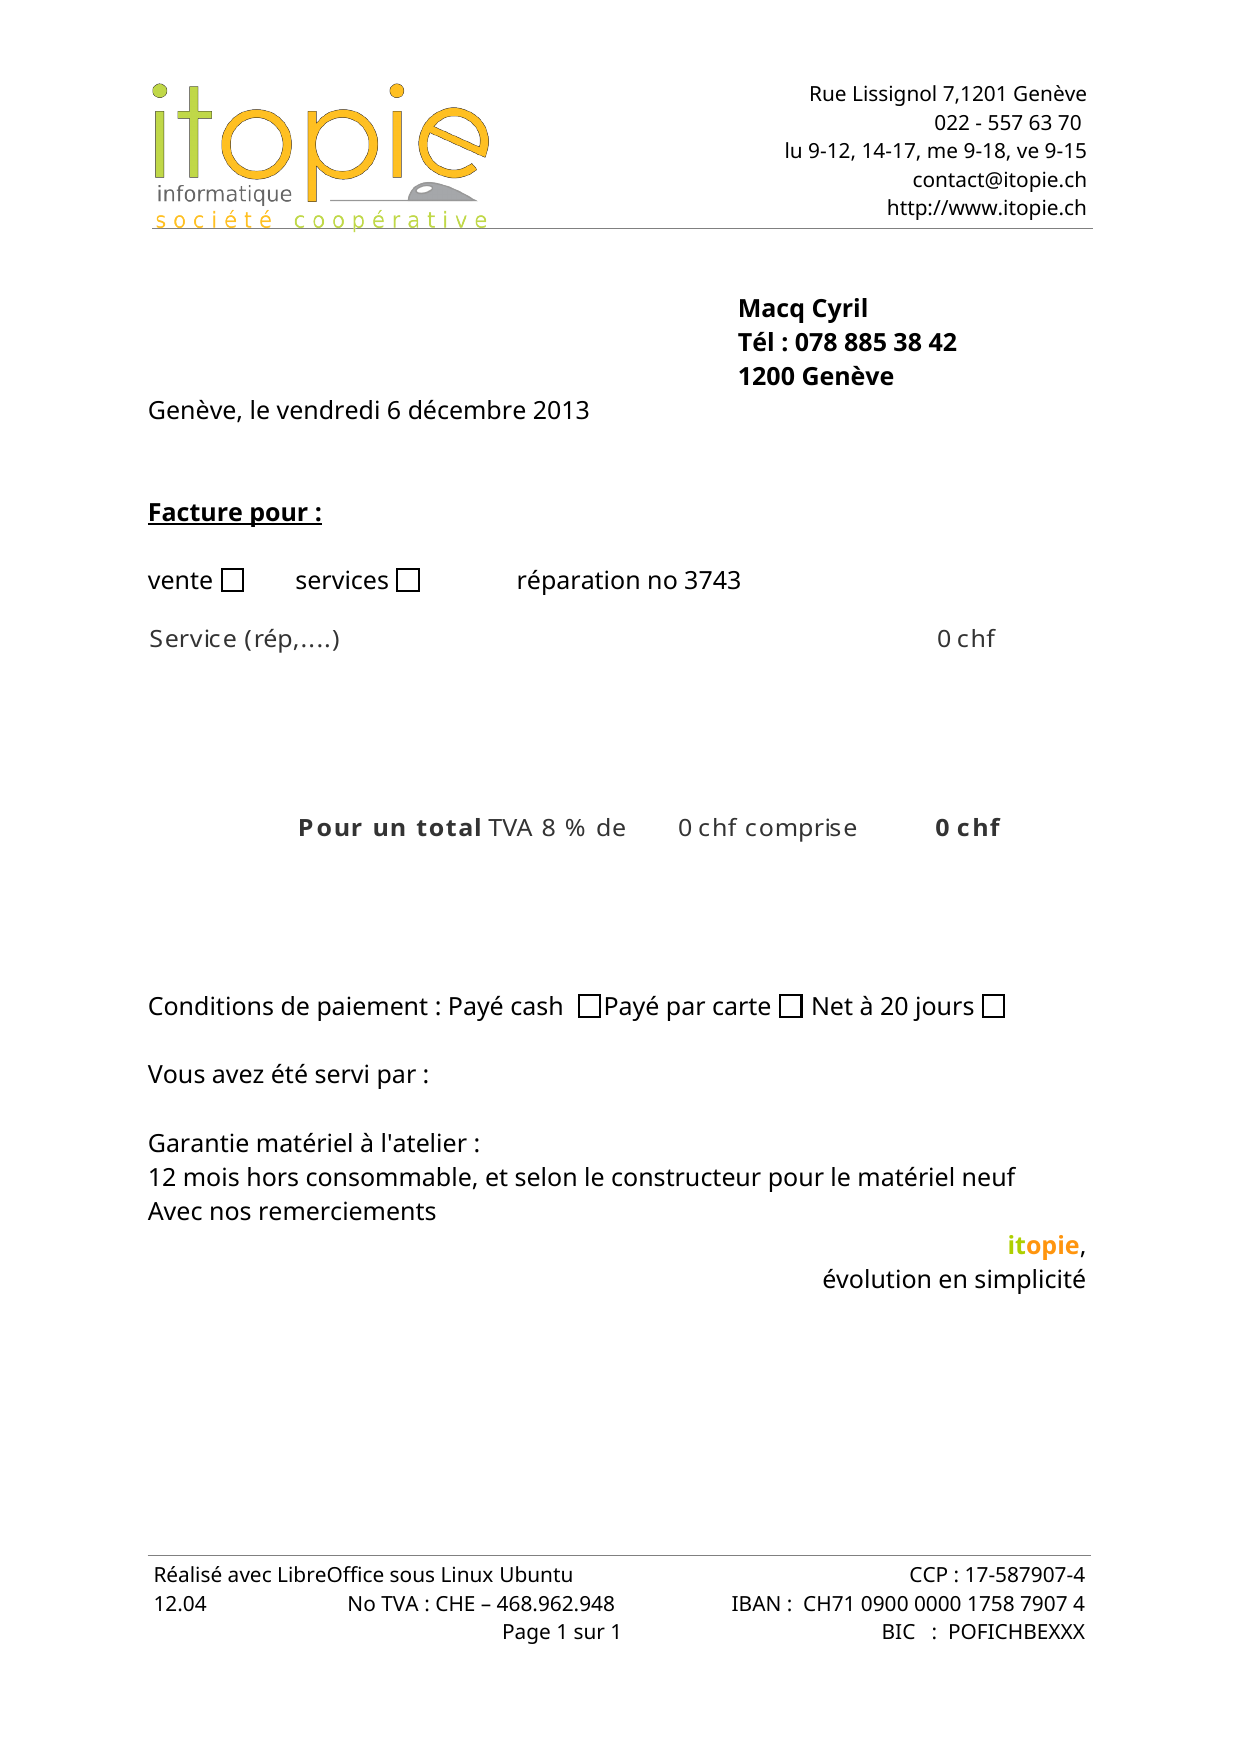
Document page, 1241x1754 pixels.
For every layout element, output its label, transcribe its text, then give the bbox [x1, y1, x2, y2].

text Garantie matériel à l'atelier : [148, 1125, 1093, 1159]
text Conditions de paiement : Payé cash Payé par carte Net à 20 jours [148, 989, 1093, 1023]
text Tél : 078 885 38 42 [148, 324, 1093, 358]
text 1200 Genève [148, 358, 1093, 392]
text évolution en simplicité [148, 1262, 1093, 1296]
text itopie, [148, 1227, 1093, 1262]
text Vous avez été servi par : [148, 1057, 1093, 1091]
text Genève, le vendredi 6 décembre 2013 [148, 392, 1093, 427]
picture [138, 72, 500, 244]
text Macq Cyril [148, 290, 1093, 324]
text vente services réparation no 3743 [148, 563, 1093, 597]
text Avec nos remerciements [148, 1193, 1093, 1227]
text 12 mois hors consommable, et selon le constructeur pour le matériel neuf [148, 1159, 1093, 1193]
text Facture pour : [148, 495, 1093, 529]
